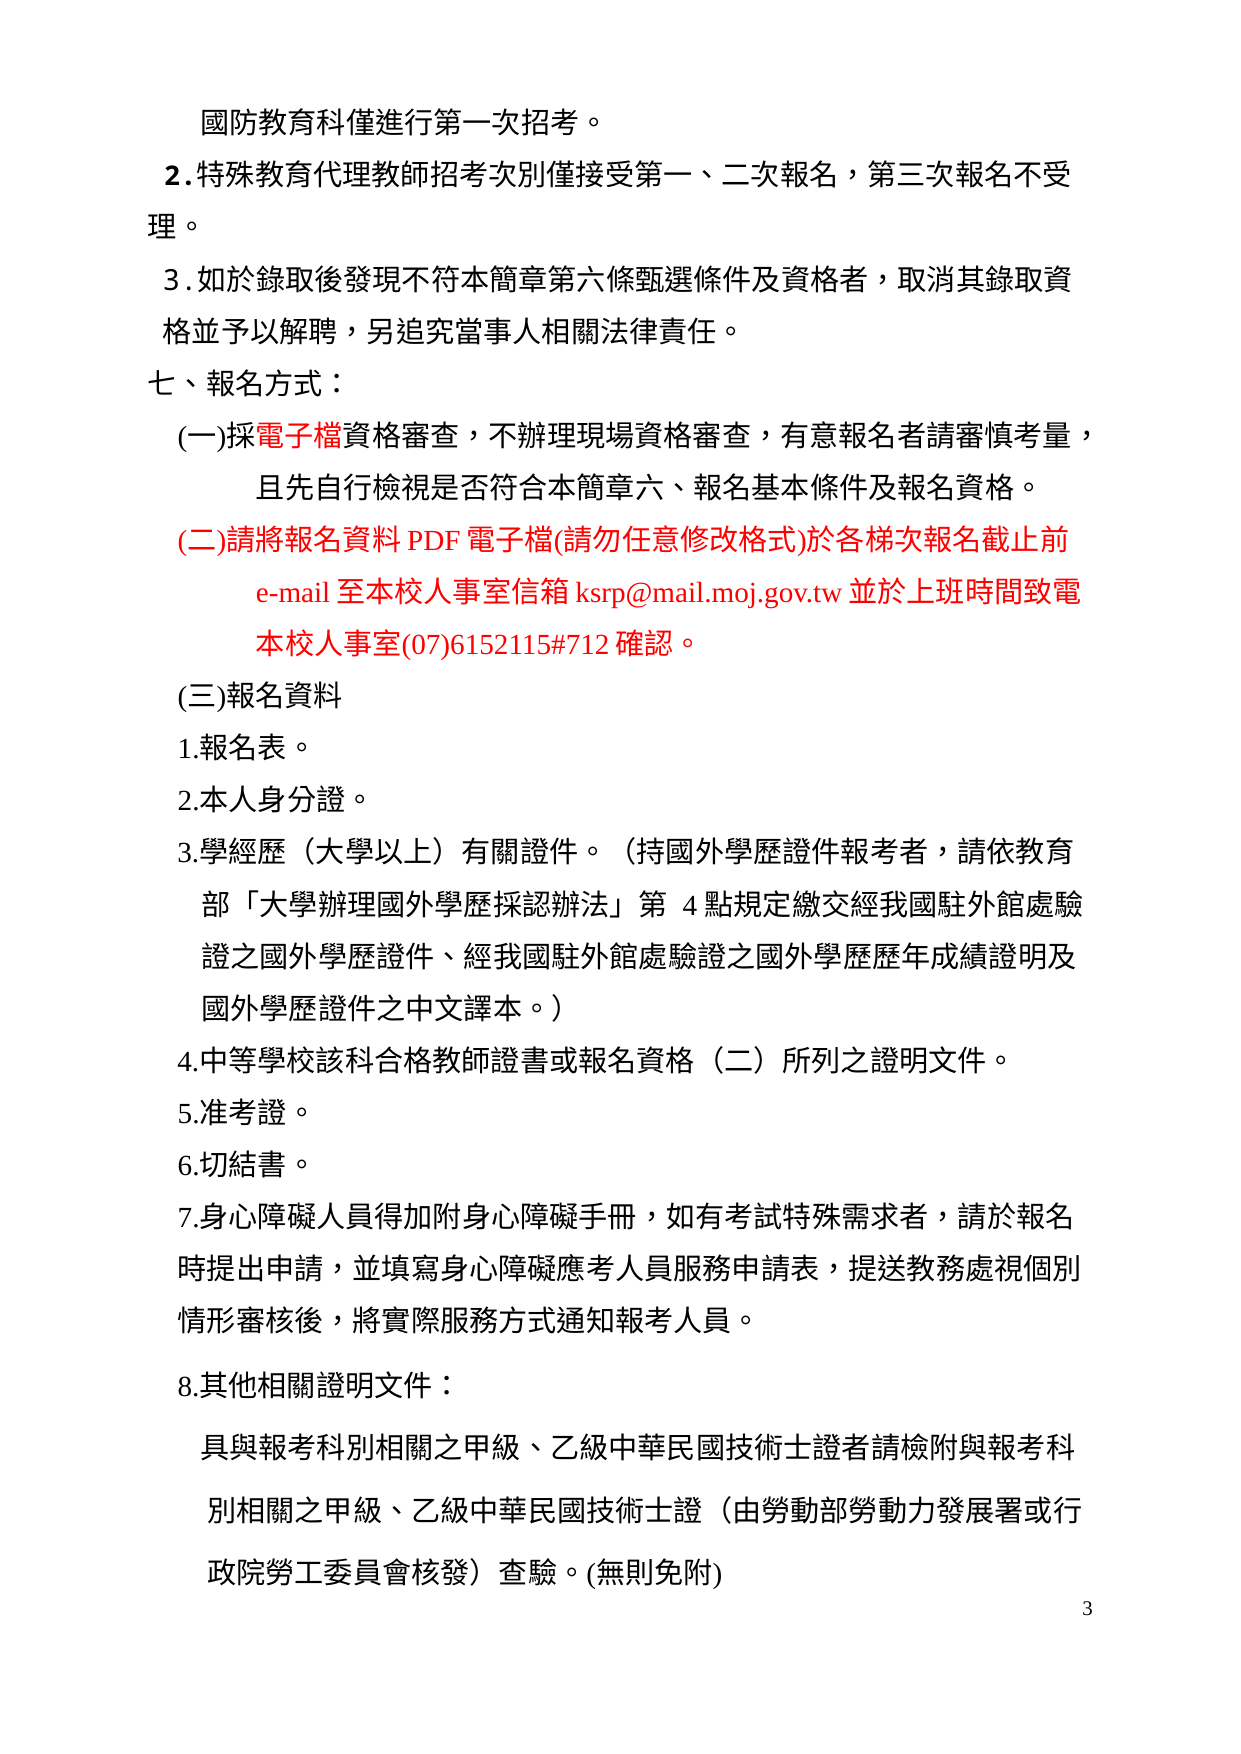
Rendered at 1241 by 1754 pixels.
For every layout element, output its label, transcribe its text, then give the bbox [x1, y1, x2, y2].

text 1.報名表。 [177, 717, 1092, 769]
text 4.中等學校該科合格教師證書或報名資格（二）所列之證明文件。 [177, 1029, 1092, 1082]
text (三)報名資料 [177, 665, 1092, 717]
text 3.如於錄取後發現不符本簡章第六條甄選條件及資格者，取消其錄取資格並予以解聘，另追究當事人相關法律責任。 [162, 248, 1092, 352]
text 6.切結書。 [177, 1134, 1092, 1186]
text 國防教育科僅進行第一次招考。 [200, 92, 1092, 144]
text 7.身心障礙人員得加附身心障礙手冊，如有考試特殊需求者，請於報名時提出申請，並填寫身心障礙應考人員服務申請表，提送教務處視個別情形審核後，將實際服務方式通知報考人員。 [177, 1186, 1092, 1342]
text (二)請將報名資料PDF電子檔(請勿任意修改格式)於各梯次報名截止前e-mail至本校人事室信箱ksrp@mail.moj.gov.tw並於上班時間致電本校人事室(07)6152115#712確認。 [177, 509, 1092, 665]
text 5.准考證。 [177, 1082, 1092, 1134]
text 七、報名方式： [147, 352, 1092, 404]
text 2.特殊教育代理教師招考次別僅接受第一、二次報名，第三次報名不受理。 [148, 144, 1092, 248]
text 8.其他相關證明文件： [177, 1342, 1092, 1404]
text (一)採電子檔資格審查，不辦理現場資格審查，有意報名者請審慎考量，且先自行檢視是否符合本簡章六、報名基本條件及報名資格。 [177, 404, 1092, 509]
text 具與報考科別相關之甲級、乙級中華民國技術士證者請檢附與報考科別相關之甲級、乙級中華民國技術士證（由勞動部勞動力發展署或行政院勞工委員會核發）查驗。(無則免附) [200, 1404, 1092, 1592]
text 3.學經歷（大學以上）有關證件。（持國外學歷證件報考者，請依教育部「大學辦理國外學歷採認辦法」第 4 點規定繳交經我國駐外館處驗證之國外學歷證件、經我國駐外館處驗證之國外學歷歷年成績證明及國外學歷證件之中文譯本。） [177, 821, 1092, 1029]
text 2.本人身分證。 [177, 769, 1092, 821]
